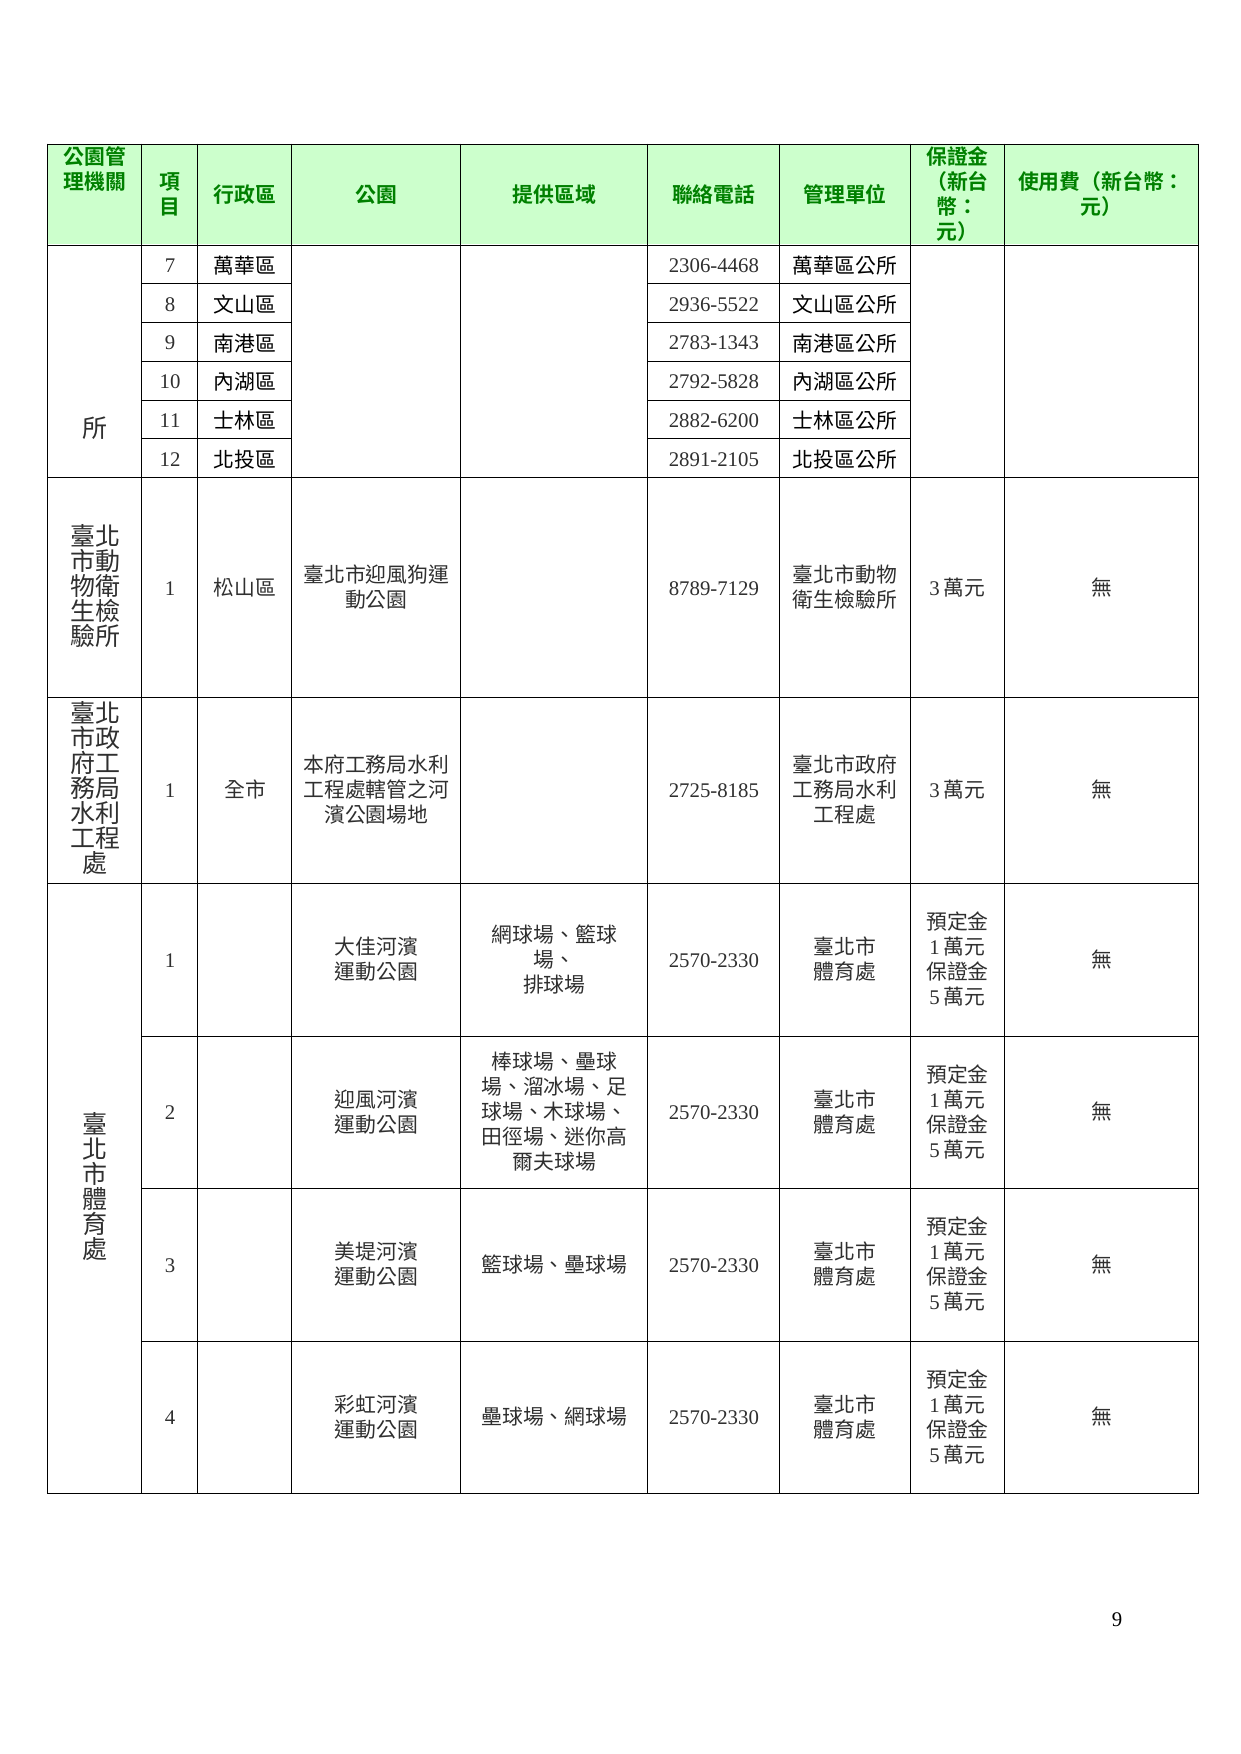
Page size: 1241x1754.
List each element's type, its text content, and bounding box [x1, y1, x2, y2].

table_cell 南港區公所 [780, 323, 910, 361]
table_cell 所 [48, 246, 141, 477]
table_cell 2 [142, 1037, 197, 1188]
table_cell 全市 [198, 698, 291, 883]
table_cell 南港區 [198, 323, 291, 361]
table_cell 無 [1005, 1189, 1198, 1341]
table_cell 8789-7129 [648, 478, 779, 697]
table_cell 2570-2330 [648, 1342, 779, 1493]
table_cell 2570-2330 [648, 1037, 779, 1188]
table_cell 臺北市 體育處 [780, 1189, 910, 1341]
table_cell 預定金 1萬元 保證金 5萬元 [911, 1037, 1004, 1188]
table_cell 3萬元 [911, 478, 1004, 697]
table_cell 內湖區 [198, 362, 291, 399]
table_cell [198, 884, 291, 1036]
table_cell 無 [1005, 1342, 1198, 1493]
table_cell 無 [1005, 884, 1198, 1036]
table_header 管理單位 [780, 145, 910, 244]
table_cell 北投區 [198, 439, 291, 477]
table_cell 迎風河濱 運動公園 [292, 1037, 460, 1188]
table_cell 文山區公所 [780, 284, 910, 322]
table_cell 7 [142, 246, 197, 283]
table_header 保證金（新台幣：元） [911, 145, 1004, 244]
table_header 行政區 [198, 145, 291, 244]
table_cell 12 [142, 439, 197, 477]
table_header 項目 [142, 145, 197, 244]
table_cell 8 [142, 284, 197, 322]
table_cell 無 [1005, 478, 1198, 697]
table_cell 2570-2330 [648, 884, 779, 1036]
table_cell 3 [142, 1189, 197, 1341]
table_cell [198, 1189, 291, 1341]
table_cell 預定金 1萬元 保證金 5萬元 [911, 1342, 1004, 1493]
table_cell 9 [142, 323, 197, 361]
table_cell 臺北市動物衛生檢驗所 [48, 478, 141, 697]
table_cell 臺北市迎風狗運動公園 [292, 478, 460, 697]
table_header 公園 [292, 145, 460, 244]
table_cell [461, 246, 647, 477]
table_cell 2882-6200 [648, 401, 779, 438]
table_cell 2725-8185 [648, 698, 779, 883]
table_cell 北投區公所 [780, 439, 910, 477]
table_cell 臺北市政府工務局水利工程處 [780, 698, 910, 883]
table_cell 棒球場、壘球場、溜冰場、足球場、木球場、田徑場、迷你高爾夫球場 [461, 1037, 647, 1188]
table_cell 籃球場、壘球場 [461, 1189, 647, 1341]
table_cell 1 [142, 884, 197, 1036]
table_cell [461, 478, 647, 697]
table_cell 臺北市政府工務局水利工程處 [48, 698, 141, 883]
table_cell 內湖區公所 [780, 362, 910, 399]
table_cell 臺 北 市 體 育 處 [48, 884, 141, 1493]
table_cell 萬華區 [198, 246, 291, 283]
table_cell [461, 698, 647, 883]
table_cell 臺北市 體育處 [780, 884, 910, 1036]
table_cell 2783-1343 [648, 323, 779, 361]
table_cell [1005, 246, 1198, 477]
table_header 使用費（新台幣：元） [1005, 145, 1198, 244]
table_cell 松山區 [198, 478, 291, 697]
table_cell 士林區 [198, 401, 291, 438]
table_cell 無 [1005, 1037, 1198, 1188]
table_cell [198, 1342, 291, 1493]
table_cell [198, 1037, 291, 1188]
table_cell 11 [142, 401, 197, 438]
table_cell 2936-5522 [648, 284, 779, 322]
table_cell 美堤河濱 運動公園 [292, 1189, 460, 1341]
table_header 公園管理機關 [48, 145, 141, 244]
table_cell 1 [142, 478, 197, 697]
table_cell 本府工務局水利工程處轄管之河濱公園場地 [292, 698, 460, 883]
table_cell 2570-2330 [648, 1189, 779, 1341]
table_cell 2792-5828 [648, 362, 779, 399]
table_cell 大佳河濱 運動公園 [292, 884, 460, 1036]
table_cell 士林區公所 [780, 401, 910, 438]
table_cell [911, 246, 1004, 477]
table_cell 網球場、籃球場、 排球場 [461, 884, 647, 1036]
table_cell 1 [142, 698, 197, 883]
table_cell 彩虹河濱 運動公園 [292, 1342, 460, 1493]
table_cell [292, 246, 460, 477]
table_cell 文山區 [198, 284, 291, 322]
table_cell 無 [1005, 698, 1198, 883]
table_cell 臺北市 體育處 [780, 1037, 910, 1188]
table_cell 10 [142, 362, 197, 399]
table_cell 預定金 1萬元 保證金 5萬元 [911, 1189, 1004, 1341]
table_header 聯絡電話 [648, 145, 779, 244]
table_cell 萬華區公所 [780, 246, 910, 283]
table_cell 2891-2105 [648, 439, 779, 477]
table_cell 預定金 1萬元 保證金 5萬元 [911, 884, 1004, 1036]
table_cell 2306-4468 [648, 246, 779, 283]
table_cell 臺北市動物衛生檢驗所 [780, 478, 910, 697]
table_header 提供區域 [461, 145, 647, 244]
table_cell 4 [142, 1342, 197, 1493]
table_cell 壘球場、網球場 [461, 1342, 647, 1493]
table_cell 3萬元 [911, 698, 1004, 883]
table_cell 臺北市 體育處 [780, 1342, 910, 1493]
